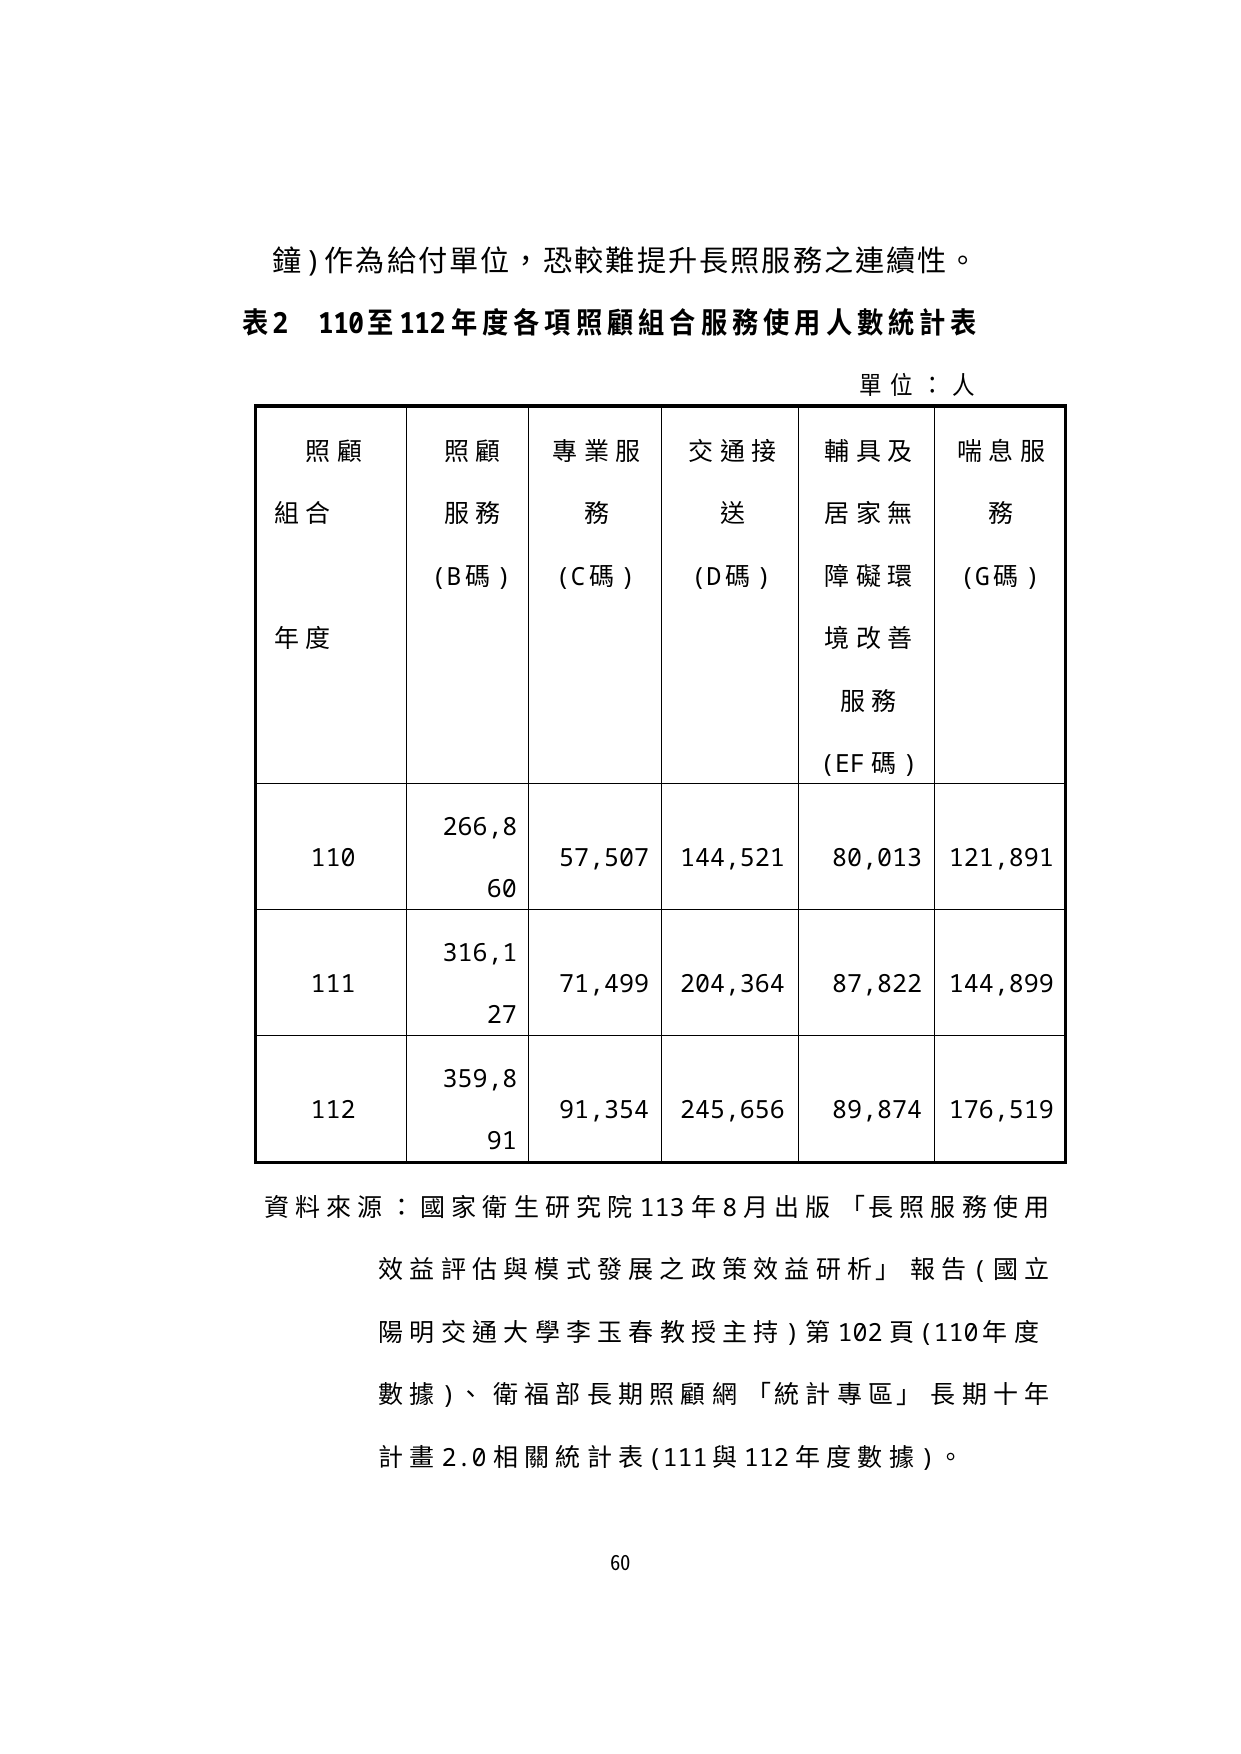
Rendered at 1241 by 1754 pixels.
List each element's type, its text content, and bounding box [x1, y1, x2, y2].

table_header 輔具及居家無障礙環境改善服務 (EF碼) [799, 408, 934, 782]
table_header 照顧組合 年度 [257, 408, 406, 782]
table_cell 91,354 [529, 1036, 661, 1161]
table_header 交通接送 (D碼) [662, 408, 798, 782]
table_header 專業服務 (C碼) [529, 408, 661, 782]
table_cell 57,507 [529, 784, 661, 908]
table_cell 144,899 [935, 910, 1064, 1034]
text 表2 110至112年度各項照顧組合服務使用人數統計表 單位：人 [240, 279, 1063, 404]
table_cell 266,860 [407, 784, 528, 908]
table_cell 121,891 [935, 784, 1064, 908]
table_cell 359,891 [407, 1036, 528, 1161]
table_cell 176,519 [935, 1036, 1064, 1161]
table_cell 245,656 [662, 1036, 798, 1161]
table_cell 316,127 [407, 910, 528, 1034]
table_cell 89,874 [799, 1036, 934, 1161]
table_cell 80,013 [799, 784, 934, 908]
table_header 照顧服務 (B碼) [407, 408, 528, 782]
text 資料來源：國家衛生研究院113年8月出版「長照服務使用效益評估與模式發展之政策效益研析」報告(國立陽明交通大學李玉春教授主持)第102頁(110年度數據)、衛福部長期照顧網「統計專區」長期十年計畫2.0相關統計表(111與112年度數據)。 [196, 1164, 1063, 1476]
table_header 喘息服務 (G碼) [935, 408, 1064, 782]
table_cell 144,521 [662, 784, 798, 908]
table_cell 87,822 [799, 910, 934, 1034]
text 鐘)作為給付單位，恐較難提升長照服務之連續性。 [266, 217, 1063, 279]
table_cell 71,499 [529, 910, 661, 1034]
table_cell 110 [257, 784, 406, 908]
table_cell 204,364 [662, 910, 798, 1034]
table_cell 112 [257, 1036, 406, 1161]
table_cell 111 [257, 910, 406, 1034]
